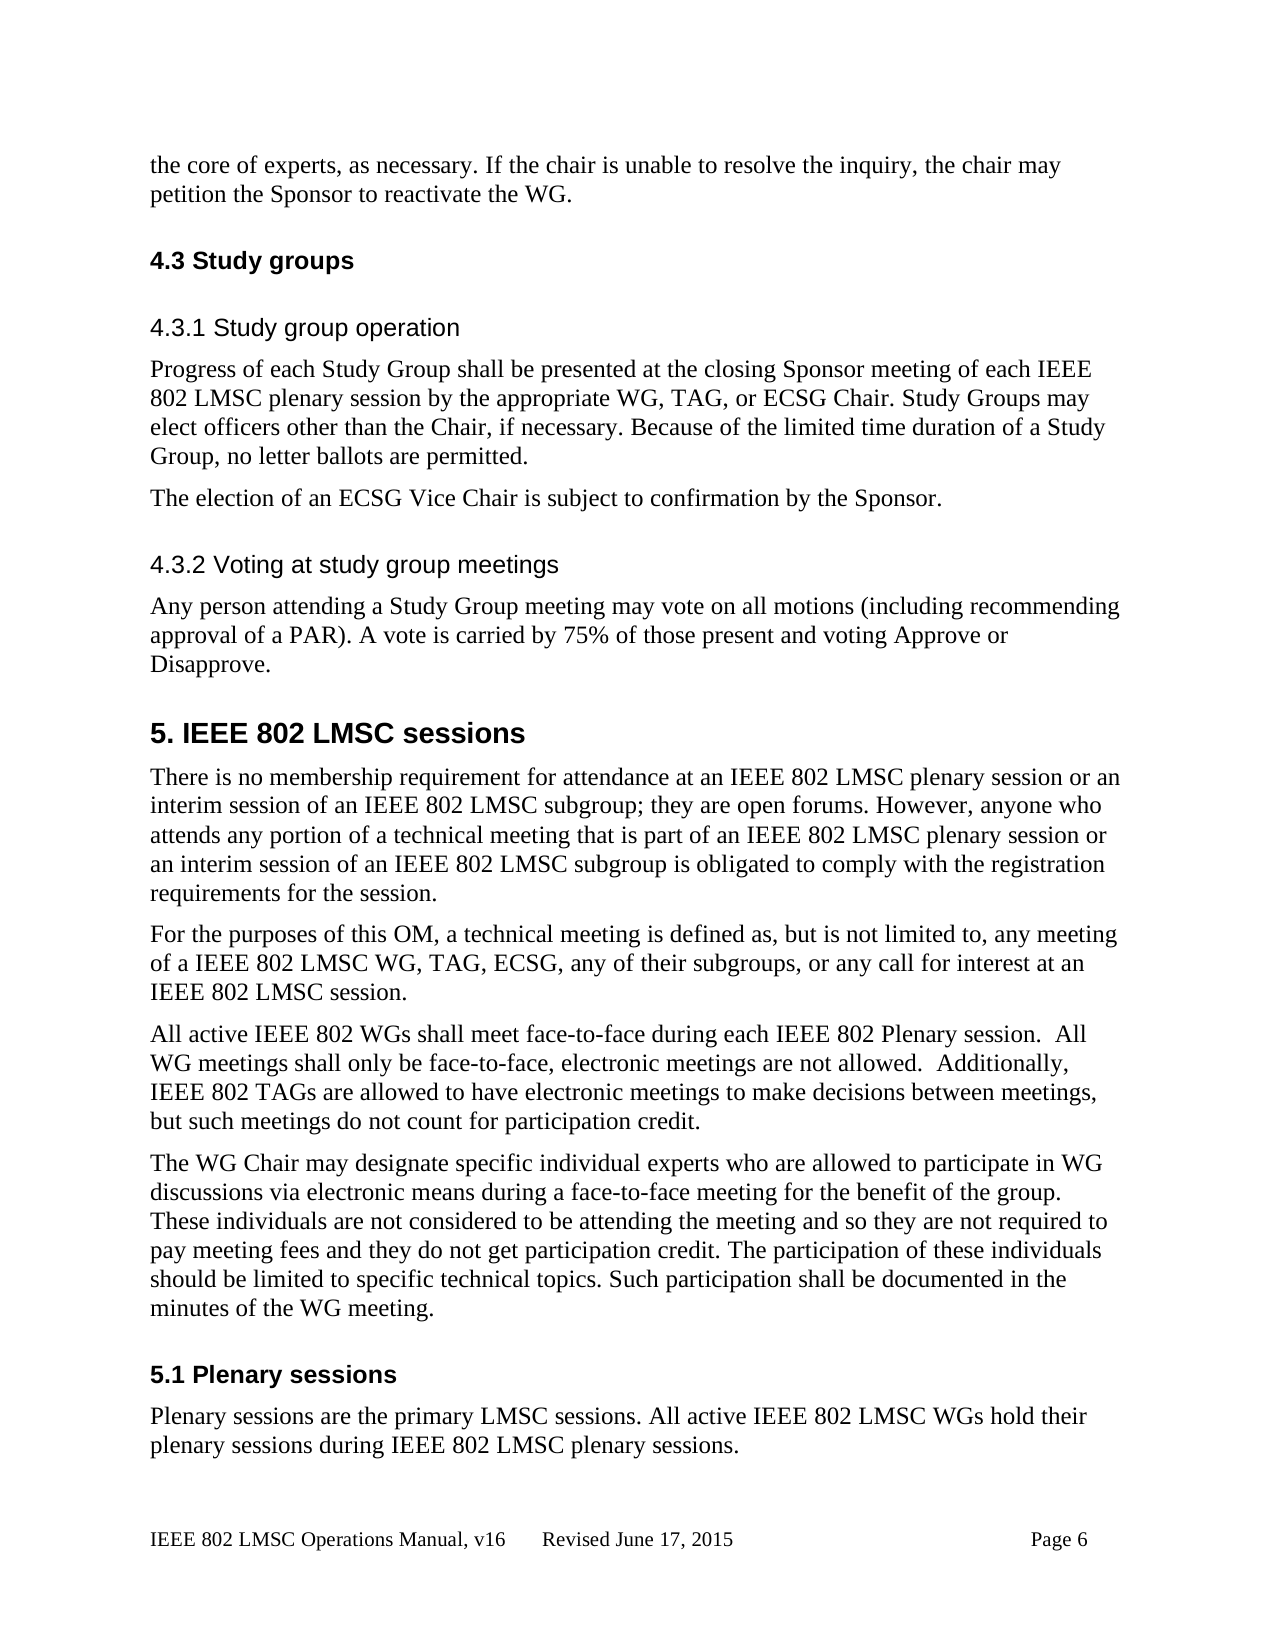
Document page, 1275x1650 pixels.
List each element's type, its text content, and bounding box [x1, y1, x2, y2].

subtitle Voting at study group meetings [150, 549, 1125, 579]
text For the purposes of this OM, a technical meeting is defined as, but is not limited to, any meeting of a IEEE 802 LMSC WG, TAG, ECSG, any of their subgroups, or any call for interest at an IEEE 802 LMSC session. [150, 919, 1125, 1006]
subtitle Plenary sessions [150, 1360, 1125, 1389]
subtitle Study group operation [150, 313, 1125, 342]
text All active IEEE 802 WGs shall meet face-to-face during each IEEE 802 Plenary session. All WG meetings shall only be face-to-face, electronic meetings are not allowed. Additionally, IEEE 802 TAGs are allowed to have electronic meetings to make decisions between meetings, but such meetings do not count for participation credit. [150, 1019, 1125, 1135]
text Progress of each Study Group shall be presented at the closing Sponsor meeting of each IEEE 802 LMSC plenary session by the appropriate WG, TAG, or ECSG Chair. Study Groups may elect officers other than the Chair, if necessary. Because of the limited time duration of a Study Group, no letter ballots are permitted. [150, 354, 1125, 470]
text Any person attending a Study Group meeting may vote on all motions (including recommending approval of a PAR). A vote is carried by 75% of those present and voting Approve or Disapprove. [150, 591, 1125, 678]
subtitle IEEE 802 LMSC sessions [150, 716, 1125, 749]
text Plenary sessions are the primary LMSC sessions. All active IEEE 802 LMSC WGs hold their plenary sessions during IEEE 802 LMSC plenary sessions. [150, 1401, 1125, 1459]
subtitle Study groups [150, 246, 1125, 275]
text the core of experts, as necessary. If the chair is unable to resolve the inquiry, the chair may petition the Sponsor to reactivate the WG. [150, 150, 1125, 208]
text There is no membership requirement for attendance at an IEEE 802 LMSC plenary session or an interim session of an IEEE 802 LMSC subgroup; they are open forums. However, anyone who attends any portion of a technical meeting that is part of an IEEE 802 LMSC plenary session or an interim session of an IEEE 802 LMSC subgroup is obligated to comply with the registration requirements for the session. [150, 761, 1125, 907]
text The WG Chair may designate specific individual experts who are allowed to participate in WG discussions via electronic means during a face-to-face meeting for the benefit of the group. These individuals are not considered to be attending the meeting and so they are not required to pay meeting fees and they do not get participation credit. The participation of these individuals should be limited to specific technical topics. Such participation shall be documented in the minutes of the WG meeting. [150, 1148, 1125, 1322]
text The election of an ECSG Vice Chair is subject to confirmation by the Sponsor. [150, 482, 1125, 512]
